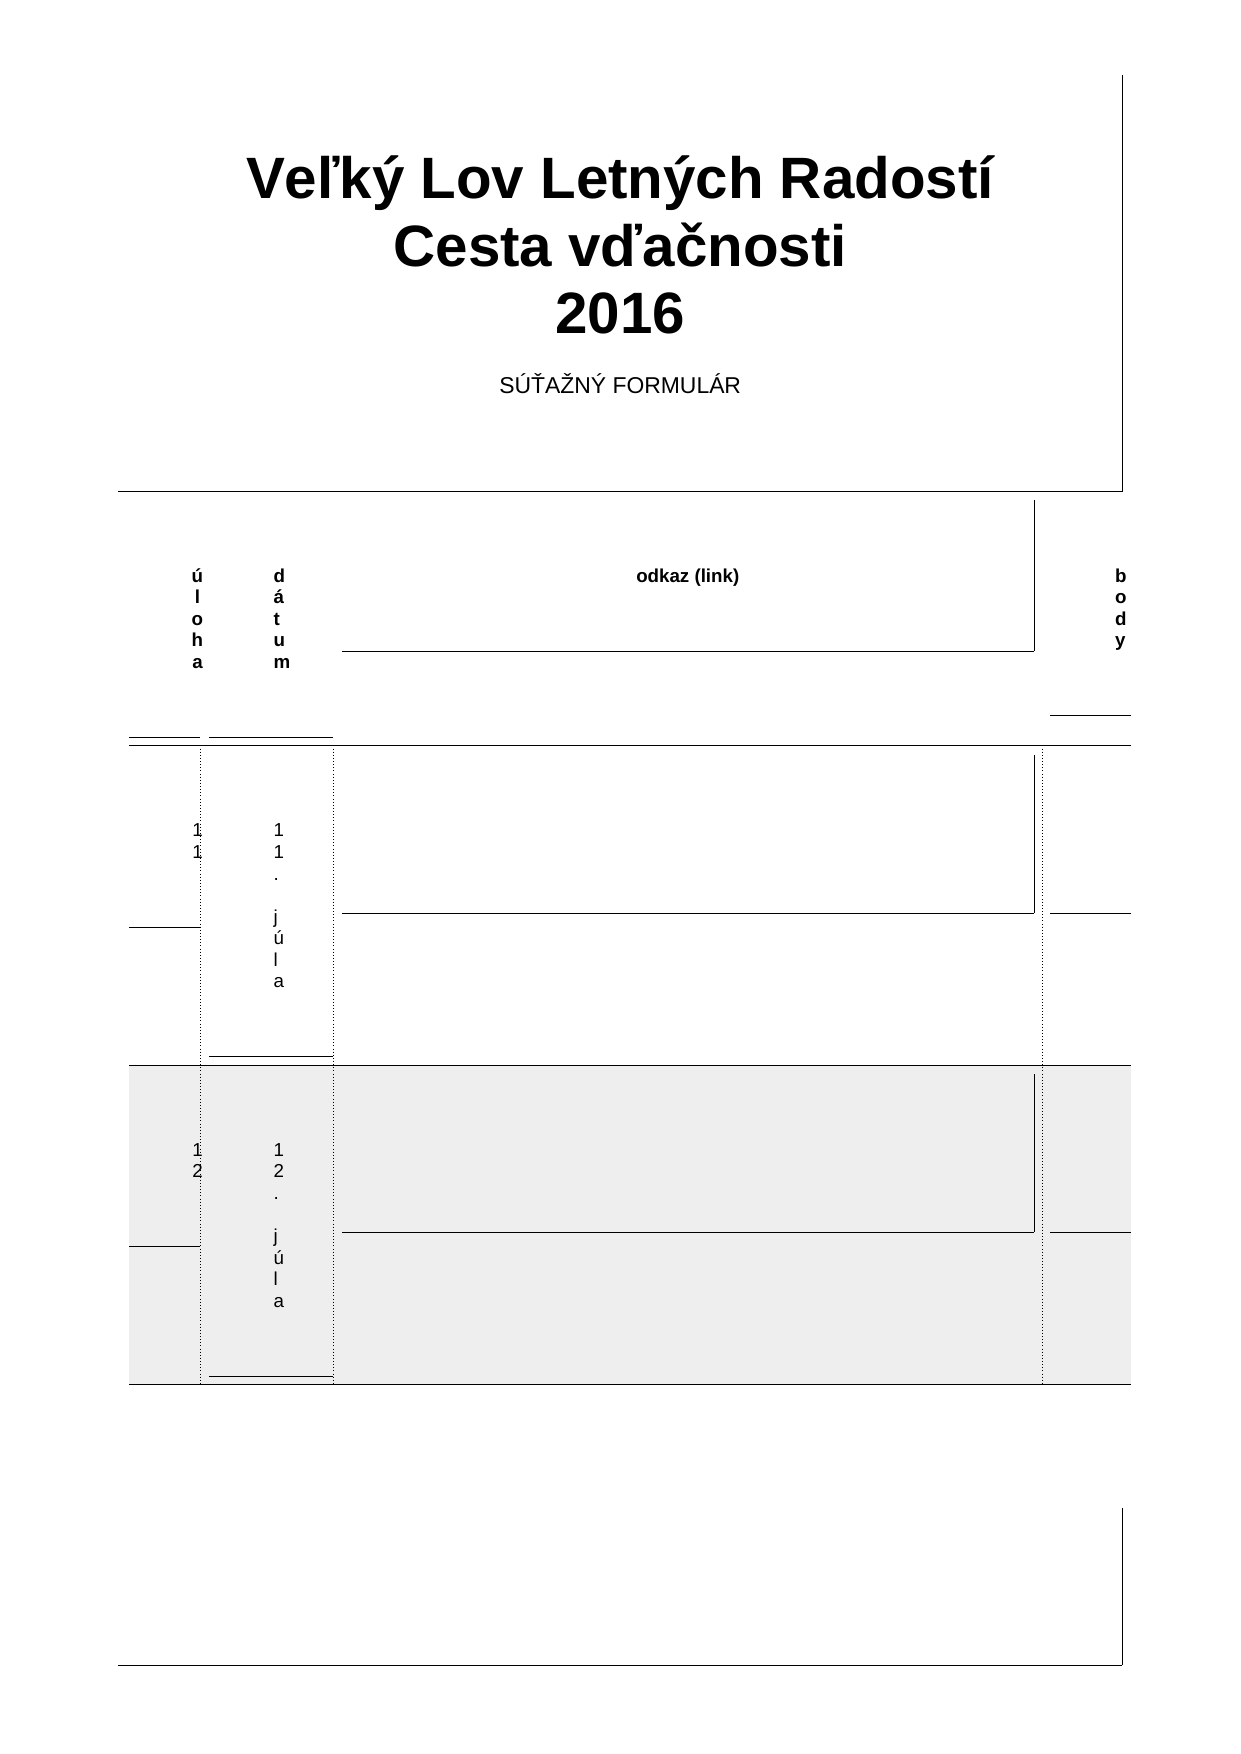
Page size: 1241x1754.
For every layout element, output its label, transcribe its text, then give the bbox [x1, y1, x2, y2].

table_header úloha [129, 738, 200, 745]
table_cell [1042, 1066, 1131, 1384]
table_cell 11 [129, 746, 200, 927]
table_cell [333, 1066, 1042, 1384]
table_cell 11. júla [200, 746, 333, 1065]
table_header odkaz (link) [333, 492, 1042, 745]
table_cell [129, 928, 200, 1065]
table_header úloha [129, 492, 200, 737]
table_header dátum [200, 492, 333, 745]
table_header body [1042, 492, 1131, 745]
table_cell 12 [129, 1066, 200, 1246]
table_cell [129, 1247, 200, 1384]
table_cell [1042, 746, 1131, 1065]
table_cell [333, 746, 1042, 1065]
table_cell 12. júla [200, 1066, 333, 1384]
